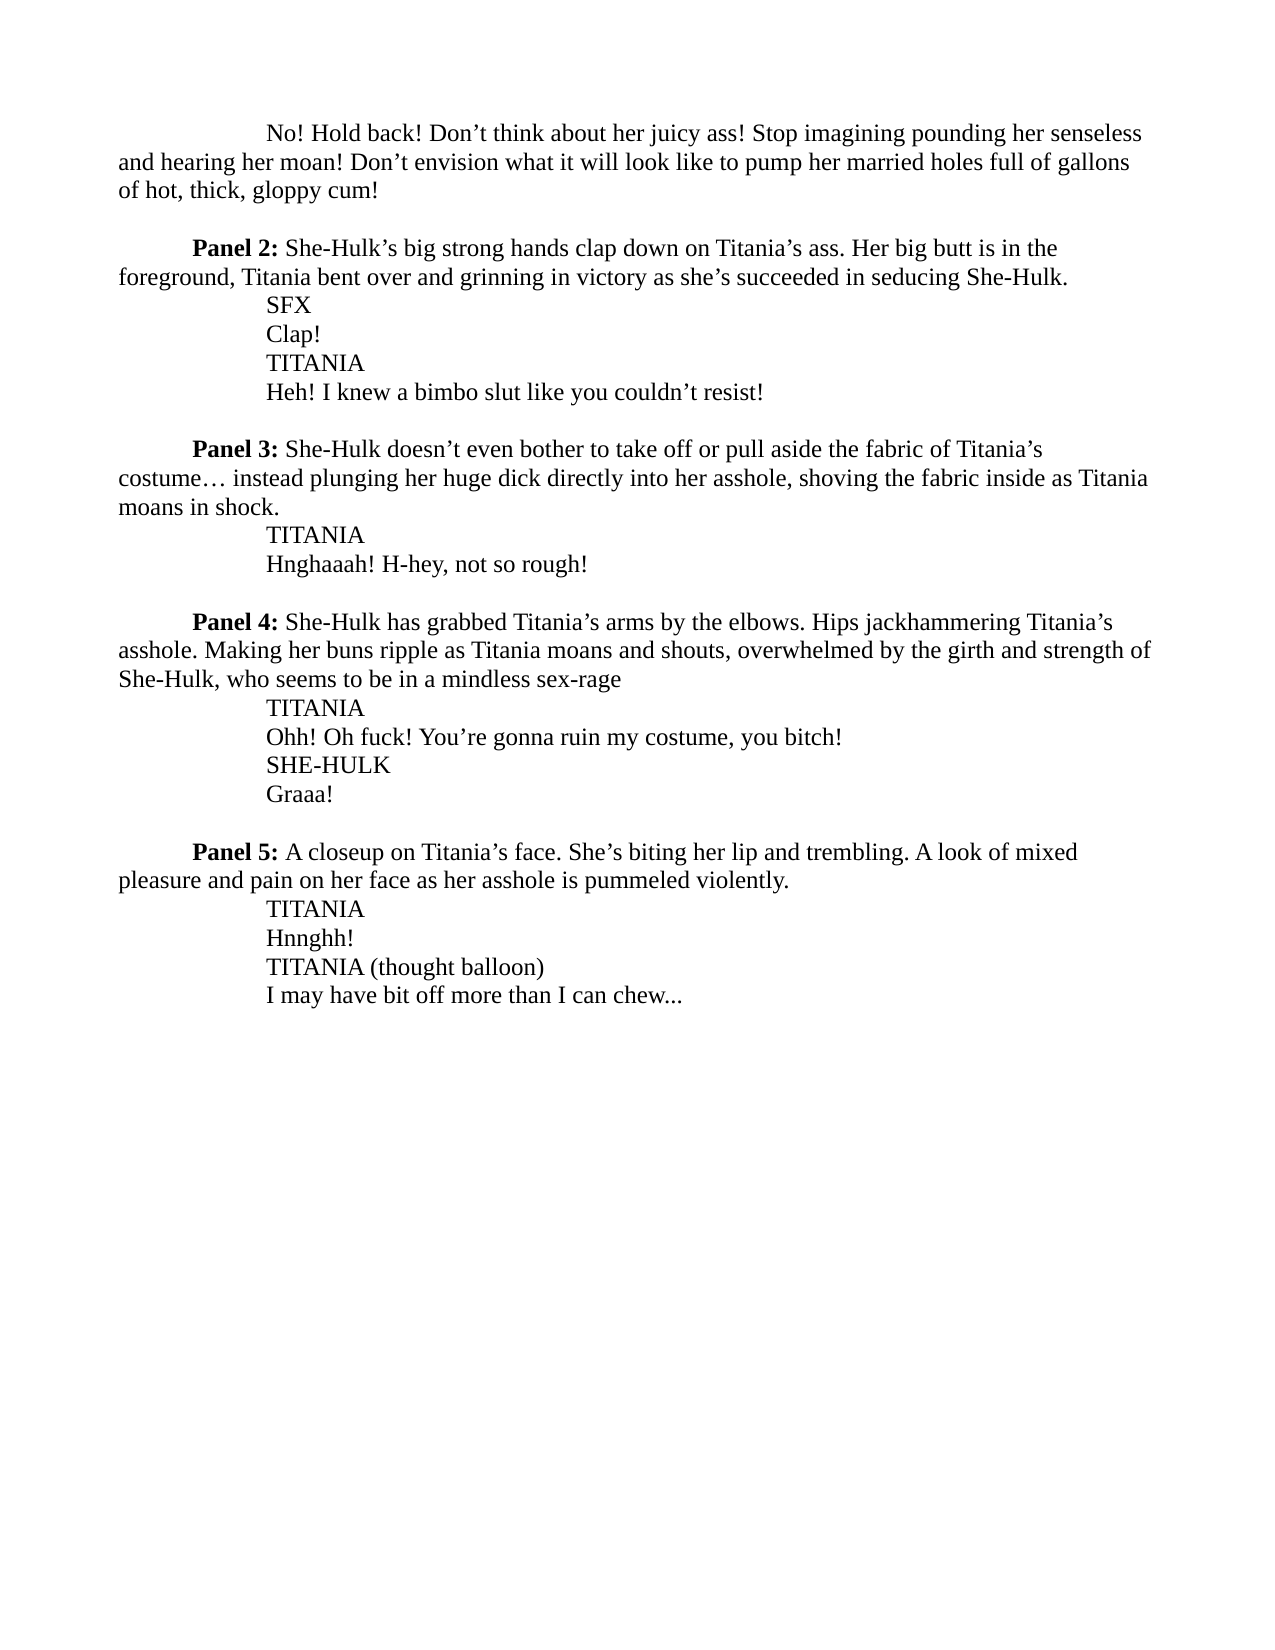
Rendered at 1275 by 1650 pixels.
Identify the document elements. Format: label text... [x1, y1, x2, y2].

text Clap! [118, 319, 1157, 348]
text Hnghaaah! H-hey, not so rough! [118, 549, 1157, 578]
text Graaa! [118, 779, 1157, 808]
text Panel 2: She-Hulk’s big strong hands clap down on Titania’s ass. Her big butt is in the foreground, Titania bent over and grinning in victory as she’s succeeded in seducing She-Hulk. [118, 233, 1157, 291]
text Panel 5: A closeup on Titania’s face. She’s biting her lip and trembling. A look of mixed pleasure and pain on her face as her asshole is pummeled violently. [118, 837, 1157, 894]
text TITANIA [118, 521, 1157, 549]
text Hnnghh! [118, 923, 1157, 952]
text Ohh! Oh fuck! You’re gonna ruin my costume, you bitch! [118, 722, 1157, 751]
text Panel 4: She-Hulk has grabbed Titania’s arms by the elbows. Hips jackhammering Titania’s asshole. Making her buns ripple as Titania moans and shouts, overwhelmed by the girth and strength of She-Hulk, who seems to be in a mindless sex-rage [118, 607, 1157, 693]
text SFX [118, 291, 1157, 319]
text Panel 3: She-Hulk doesn’t even bother to take off or pull aside the fabric of Titania’s costume… instead plunging her huge dick directly into her asshole, shoving the fabric inside as Titania moans in shock. [118, 434, 1157, 521]
text TITANIA [118, 348, 1157, 377]
text TITANIA (thought balloon) [118, 952, 1157, 981]
text TITANIA [118, 894, 1157, 923]
text No! Hold back! Don’t think about her juicy ass! Stop imagining pounding her senseless and hearing her moan! Don’t envision what it will look like to pump her married holes full of gallons of hot, thick, gloppy cum! [118, 118, 1157, 204]
text Heh! I knew a bimbo slut like you couldn’t resist! [118, 377, 1157, 406]
text TITANIA [118, 693, 1157, 722]
text I may have bit off more than I can chew... [118, 981, 1157, 1009]
text SHE-HULK [118, 751, 1157, 779]
